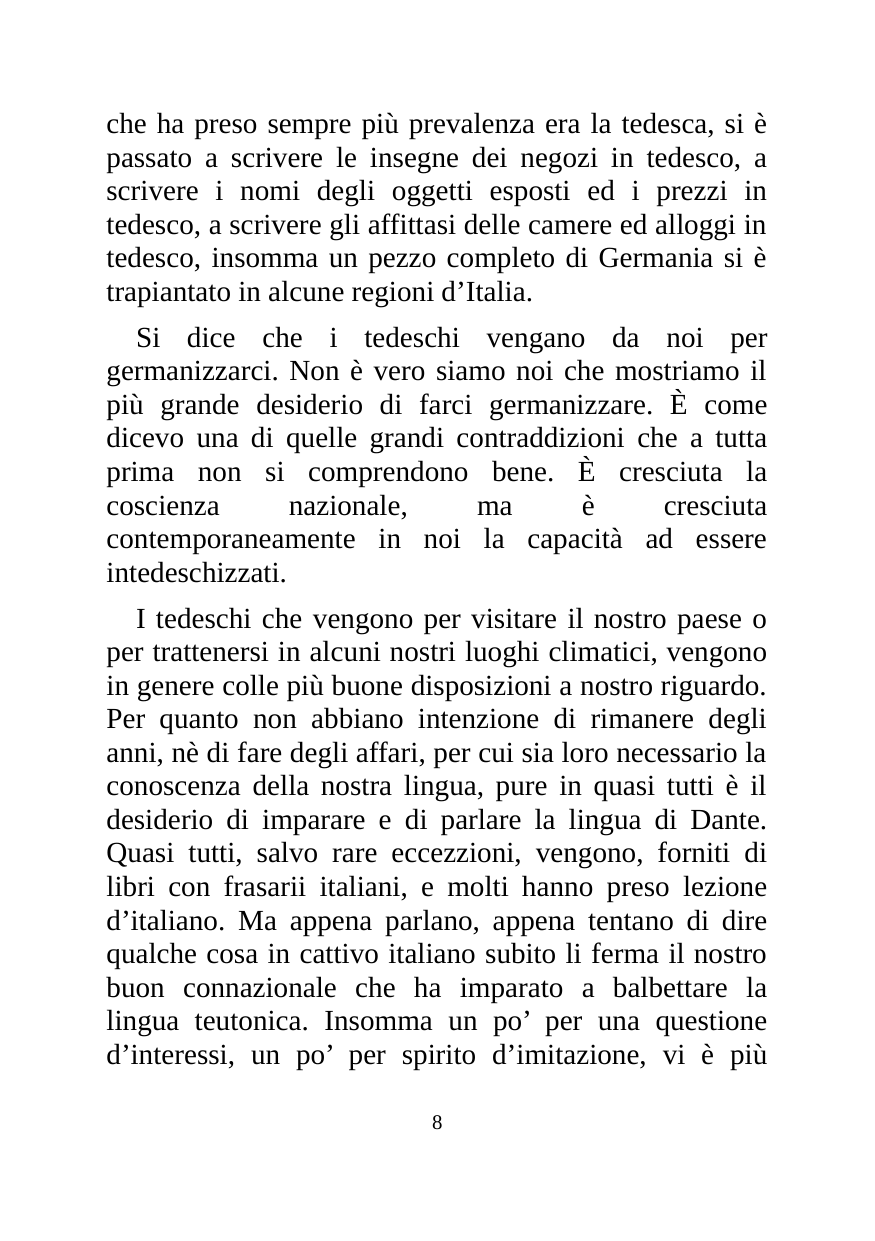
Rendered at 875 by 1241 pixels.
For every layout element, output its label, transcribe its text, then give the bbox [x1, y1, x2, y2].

text che ha preso sempre più prevalenza era la tedesca, si è passato a scrivere le insegne dei negozi in tedesco, a scrivere i nomi degli oggetti esposti ed i prezzi in tedesco, a scrivere gli affittasi delle camere ed alloggi in tedesco, insomma un pezzo completo di Germania si è trapiantato in alcune regioni d’Italia. [106, 106, 768, 307]
text I tedeschi che vengono per visitare il nostro paese o per trattenersi in alcuni nostri luoghi climatici, vengono in genere colle più buone disposizioni a nostro riguardo. Per quanto non abbiano intenzione di rimanere degli anni, nè di fare degli affari, per cui sia loro necessario la conoscenza della nostra lingua, pure in quasi tutti è il desiderio di imparare e di parlare la lingua di Dante. Quasi tutti, salvo rare eccezzioni, vengono, forniti di libri con frasarii italiani, e molti hanno preso lezione d’italiano. Ma appena parlano, appena tentano di dire qualche cosa in cattivo italiano subito li ferma il nostro buon connazionale che ha imparato a balbettare la lingua teutonica. Insomma un po’ per una questione d’interessi, un po’ per spirito d’imitazione, vi è più [106, 601, 768, 1070]
text Si dice che i tedeschi vengano da noi per germanizzarci. Non è vero siamo noi che mostriamo il più grande desiderio di farci germanizzare. È come dicevo una di quelle grandi contraddizioni che a tutta prima non si comprendono bene. È cresciuta la coscienza nazionale, ma è cresciuta contemporaneamente in noi la capacità ad essere intedeschizzati. [106, 320, 768, 588]
